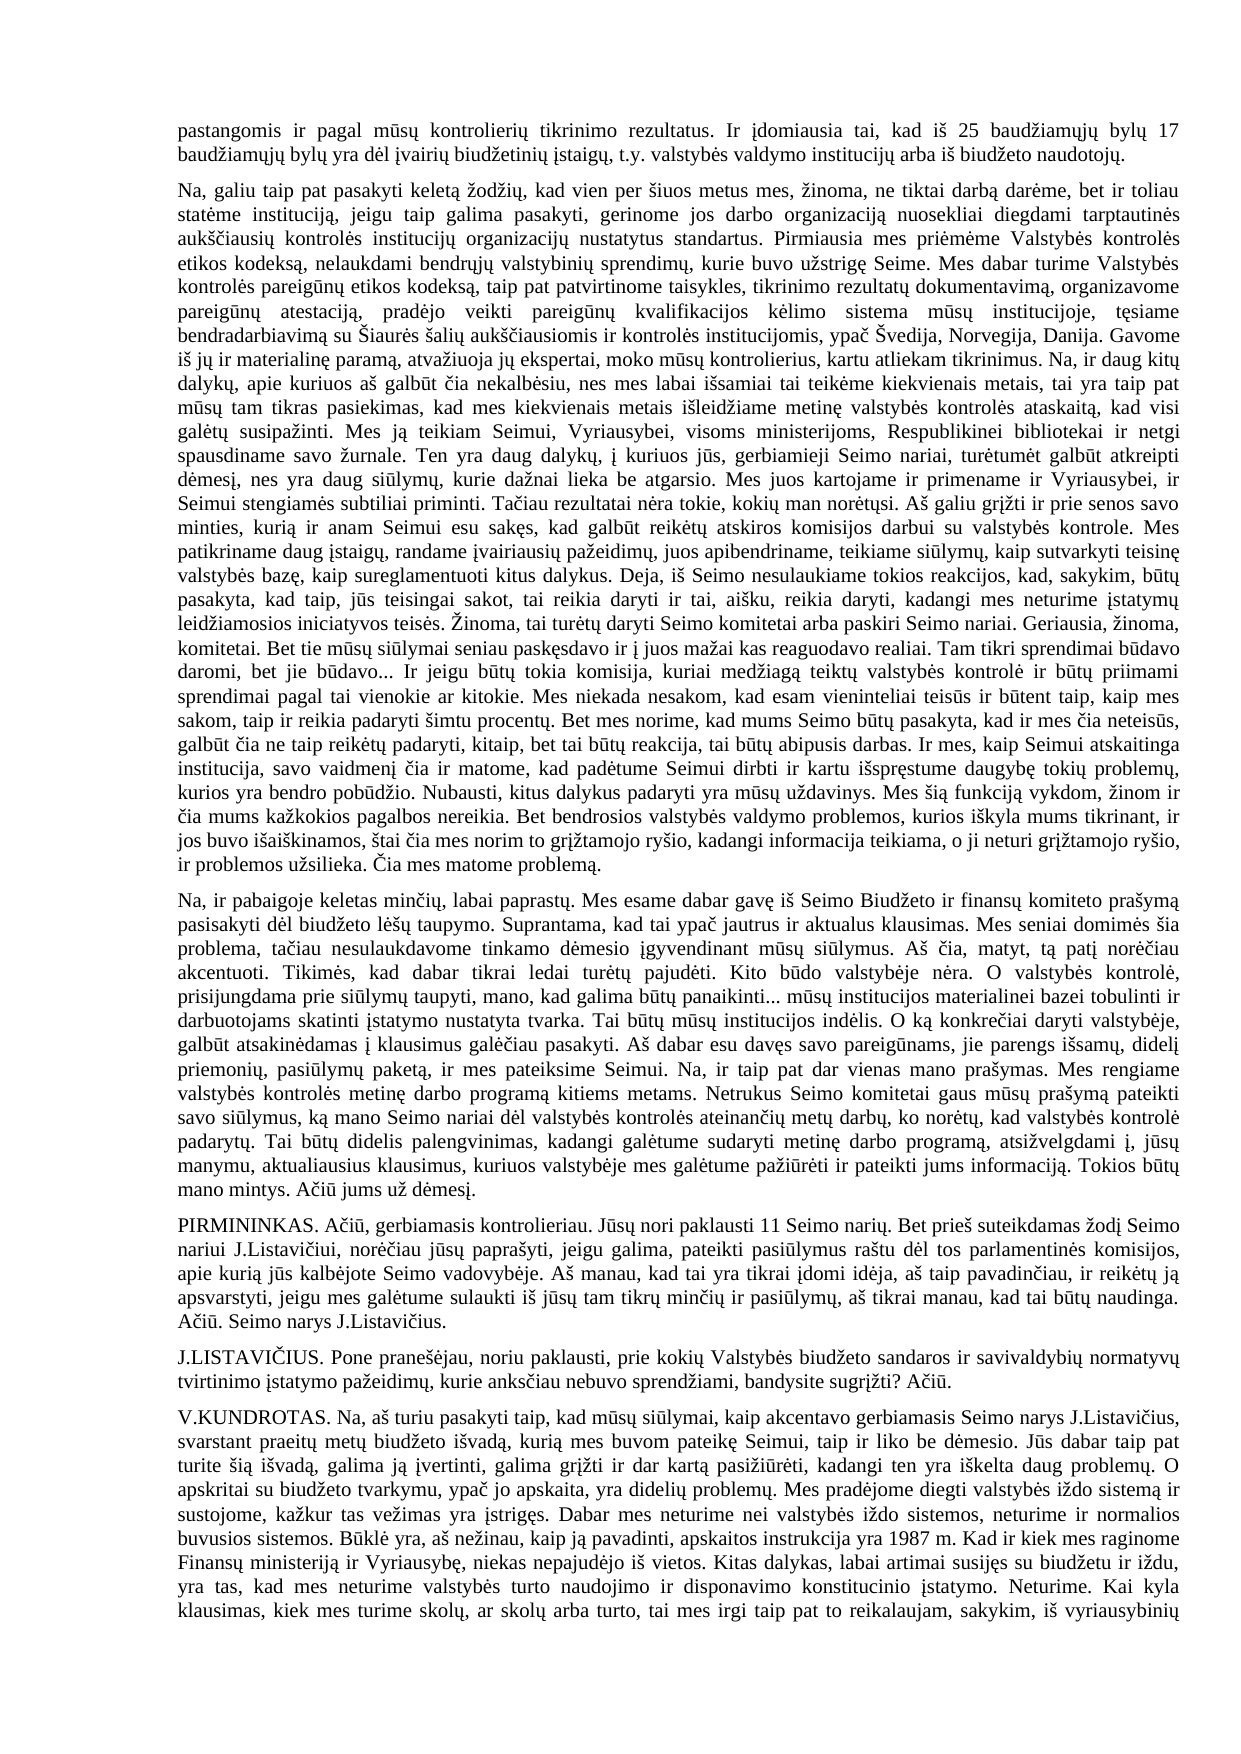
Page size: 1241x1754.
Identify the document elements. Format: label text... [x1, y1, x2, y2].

text Na, ir pabaigoje keletas minčių, labai paprastų. Mes esame dabar gavę iš Seimo Biudžeto ir finansų komiteto prašymą pasisakyti dėl biudžeto lėšų taupymo. Suprantama, kad tai ypač jautrus ir aktualus klausimas. Mes seniai domimės šia problema, tačiau nesulaukdavome tinkamo dėmesio įgyvendinant mūsų siūlymus. Aš čia, matyt, tą patį norėčiau akcentuoti. Tikimės, kad dabar tikrai ledai turėtų pajudėti. Kito būdo valstybėje nėra. O valstybės kontrolė, prisijungdama prie siūlymų taupyti, mano, kad galima būtų panaikinti... mūsų institucijos materialinei bazei tobulinti ir darbuotojams skatinti įstatymo nustatyta tvarka. Tai būtų mūsų institucijos indėlis. O ką konkrečiai daryti valstybėje, galbūt atsakinėdamas į klausimus galėčiau pasakyti. Aš dabar esu davęs savo pareigūnams, jie parengs išsamų, didelį priemonių, pasiūlymų paketą, ir mes pateiksime Seimui. Na, ir taip pat dar vienas mano prašymas. Mes rengiame valstybės kontrolės metinę darbo programą kitiems metams. Netrukus Seimo komitetai gaus mūsų prašymą pateikti savo siūlymus, ką mano Seimo nariai dėl valstybės kontrolės ateinančių metų darbų, ko norėtų, kad valstybės kontrolė padarytų. Tai būtų didelis palengvinimas, kadangi galėtume sudaryti metinę darbo programą, atsižvelgdami į, jūsų manymu, aktualiausius klausimus, kuriuos valstybėje mes galėtume pažiūrėti ir pateikti jums informaciją. Tokios būtų mano mintys. Ačiū jums už dėmesį. [177, 888, 1181, 1201]
text J.LISTAVIČIUS. Pone pranešėjau, noriu paklausti, prie kokių Valstybės biudžeto sandaros ir savivaldybių normatyvų tvirtinimo įstatymo pažeidimų, kurie anksčiau nebuvo sprendžiami, bandysite sugrįžti? Ačiū. [177, 1345, 1181, 1393]
text PIRMININKAS. Ačiū, gerbiamasis kontrolieriau. Jūsų nori paklausti 11 Seimo narių. Bet prieš suteikdamas žodį Seimo nariui J.Listavičiui, norėčiau jūsų paprašyti, jeigu galima, pateikti pasiūlymus raštu dėl tos parlamentinės komisijos, apie kurią jūs kalbėjote Seimo vadovybėje. Aš manau, kad tai yra tikrai įdomi idėja, aš taip pavadinčiau, ir reikėtų ją apsvarstyti, jeigu mes galėtume sulaukti iš jūsų tam tikrų minčių ir pasiūlymų, aš tikrai manau, kad tai būtų naudinga. Ačiū. Seimo narys J.Listavičius. [177, 1213, 1181, 1333]
text V.KUNDROTAS. Na, aš turiu pasakyti taip, kad mūsų siūlymai, kaip akcentavo gerbiamasis Seimo narys J.Listavičius, svarstant praeitų metų biudžeto išvadą, kurią mes buvom pateikę Seimui, taip ir liko be dėmesio. Jūs dabar taip pat turite šią išvadą, galima ją įvertinti, galima grįžti ir dar kartą pasižiūrėti, kadangi ten yra iškelta daug problemų. O apskritai su biudžeto tvarkymu, ypač jo apskaita, yra didelių problemų. Mes pradėjome diegti valstybės iždo sistemą ir sustojome, kažkur tas vežimas yra įstrigęs. Dabar mes neturime nei valstybės iždo sistemos, neturime ir normalios buvusios sistemos. Būklė yra, aš nežinau, kaip ją pavadinti, apskaitos instrukcija yra 1987 m. Kad ir kiek mes raginome Finansų ministeriją ir Vyriausybę, niekas nepajudėjo iš vietos. Kitas dalykas, labai artimai susijęs su biudžetu ir iždu, yra tas, kad mes neturime valstybės turto naudojimo ir disponavimo konstitucinio įstatymo. Neturime. Kai kyla klausimas, kiek mes turime skolų, ar skolų arba turto, tai mes irgi taip pat to reikalaujam, sakykim, iš vyriausybinių [177, 1405, 1181, 1622]
text pastangomis ir pagal mūsų kontrolierių tikrinimo rezultatus. Ir įdomiausia tai, kad iš 25 baudžiamųjų bylų 17 baudžiamųjų bylų yra dėl įvairių biudžetinių įstaigų, t.y. valstybės valdymo institucijų arba iš biudžeto naudotojų. [177, 118, 1181, 166]
text Na, galiu taip pat pasakyti keletą žodžių, kad vien per šiuos metus mes, žinoma, ne tiktai darbą darėme, bet ir toliau statėme instituciją, jeigu taip galima pasakyti, gerinome jos darbo organizaciją nuosekliai diegdami tarptautinės aukščiausių kontrolės institucijų organizacijų nustatytus standartus. Pirmiausia mes priėmėme Valstybės kontrolės etikos kodeksą, nelaukdami bendrųjų valstybinių sprendimų, kurie buvo užstrigę Seime. Mes dabar turime Valstybės kontrolės pareigūnų etikos kodeksą, taip pat patvirtinome taisykles, tikrinimo rezultatų dokumentavimą, organizavome pareigūnų atestaciją, pradėjo veikti pareigūnų kvalifikacijos kėlimo sistema mūsų institucijoje, tęsiame bendradarbiavimą su Šiaurės šalių aukščiausiomis ir kontrolės institucijomis, ypač Švedija, Norvegija, Danija. Gavome iš jų ir materialinę paramą, atvažiuoja jų ekspertai, moko mūsų kontrolierius, kartu atliekam tikrinimus. Na, ir daug kitų dalykų, apie kuriuos aš galbūt čia nekalbėsiu, nes mes labai išsamiai tai teikėme kiekvienais metais, tai yra taip pat mūsų tam tikras pasiekimas, kad mes kiekvienais metais išleidžiame metinę valstybės kontrolės ataskaitą, kad visi galėtų susipažinti. Mes ją teikiam Seimui, Vyriausybei, visoms ministerijoms, Respublikinei bibliotekai ir netgi spausdiname savo žurnale. Ten yra daug dalykų, į kuriuos jūs, gerbiamieji Seimo nariai, turėtumėt galbūt atkreipti dėmesį, nes yra daug siūlymų, kurie dažnai lieka be atgarsio. Mes juos kartojame ir primename ir Vyriausybei, ir Seimui stengiamės subtiliai priminti. Tačiau rezultatai nėra tokie, kokių man norėtųsi. Aš galiu grįžti ir prie senos savo minties, kurią ir anam Seimui esu sakęs, kad galbūt reikėtų atskiros komisijos darbui su valstybės kontrole. Mes patikriname daug įstaigų, randame įvairiausių pažeidimų, juos apibendriname, teikiame siūlymų, kaip sutvarkyti teisinę valstybės bazę, kaip sureglamentuoti kitus dalykus. Deja, iš Seimo nesulaukiame tokios reakcijos, kad, sakykim, būtų pasakyta, kad taip, jūs teisingai sakot, tai reikia daryti ir tai, aišku, reikia daryti, kadangi mes neturime įstatymų leidžiamosios iniciatyvos teisės. Žinoma, tai turėtų daryti Seimo komitetai arba paskiri Seimo nariai. Geriausia, žinoma, komitetai. Bet tie mūsų siūlymai seniau paskęsdavo ir į juos mažai kas reaguodavo realiai. Tam tikri sprendimai būdavo daromi, bet jie būdavo... Ir jeigu būtų tokia komisija, kuriai medžiagą teiktų valstybės kontrolė ir būtų priimami sprendimai pagal tai vienokie ar kitokie. Mes niekada nesakom, kad esam vieninteliai teisūs ir būtent taip, kaip mes sakom, taip ir reikia padaryti šimtu procentų. Bet mes norime, kad mums Seimo būtų pasakyta, kad ir mes čia neteisūs, galbūt čia ne taip reikėtų padaryti, kitaip, bet tai būtų reakcija, tai būtų abipusis darbas. Ir mes, kaip Seimui atskaitinga institucija, savo vaidmenį čia ir matome, kad padėtume Seimui dirbti ir kartu išspręstume daugybę tokių problemų, kurios yra bendro pobūdžio. Nubausti, kitus dalykus padaryti yra mūsų uždavinys. Mes šią funkciją vykdom, žinom ir čia mums kažkokios pagalbos nereikia. Bet bendrosios valstybės valdymo problemos, kurios iškyla mums tikrinant, ir jos buvo išaiškinamos, štai čia mes norim to grįžtamojo ryšio, kadangi informacija teikiama, o ji neturi grįžtamojo ryšio, ir problemos užsilieka. Čia mes matome problemą. [177, 178, 1181, 876]
